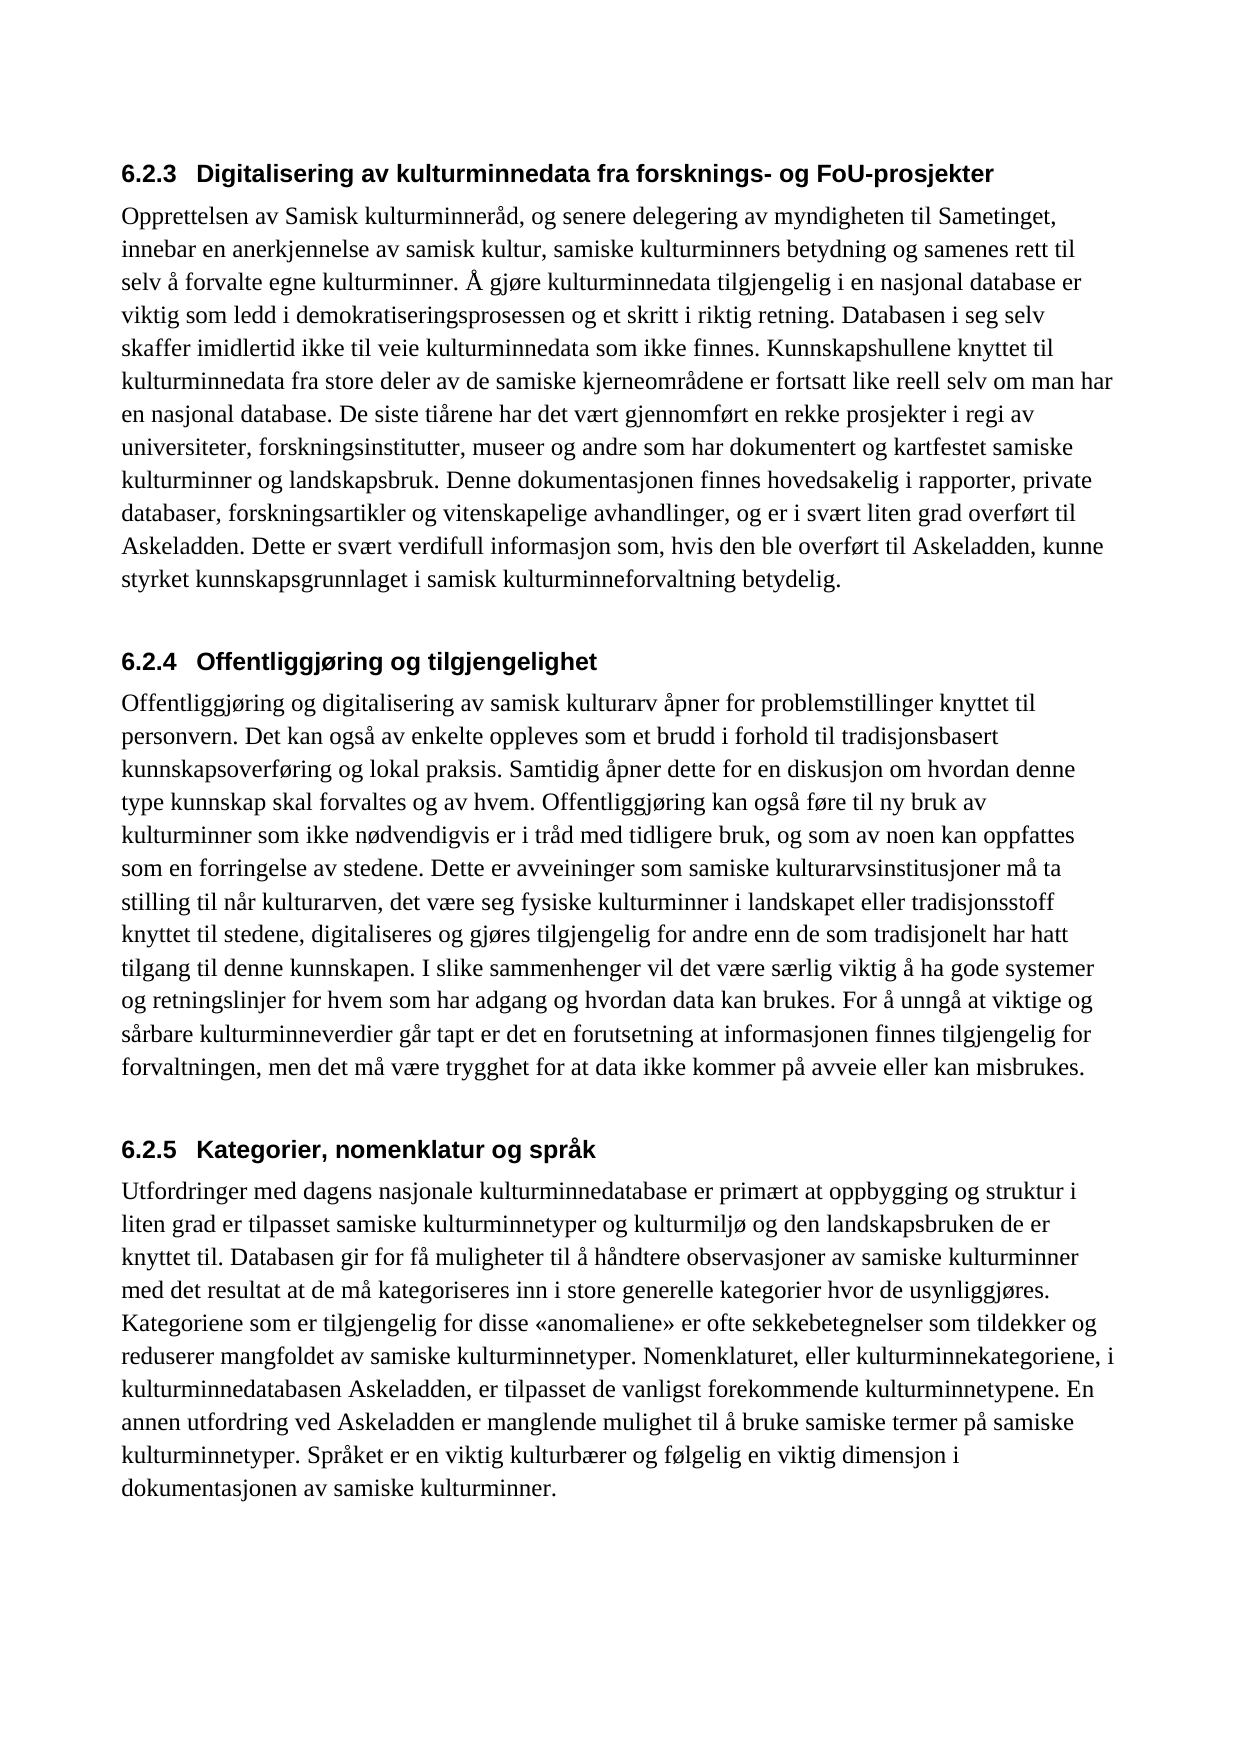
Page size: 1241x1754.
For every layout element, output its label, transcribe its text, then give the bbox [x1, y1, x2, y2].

text Utfordringer med dagens nasjonale kulturminnedatabase er primært at oppbygging og struktur i liten grad er tilpasset samiske kulturminnetyper og kulturmiljø og den landskapsbruken de er knyttet til. Databasen gir for få muligheter til å håndtere observasjoner av samiske kulturminner med det resultat at de må kategoriseres inn i store generelle kategorier hvor de usynliggjøres. Kategoriene som er tilgjengelig for disse «anomaliene» er ofte sekkebetegnelser som tildekker og reduserer mangfoldet av samiske kulturminnetyper. Nomenklaturet, eller kulturminnekategoriene, i kulturminnedatabasen Askeladden, er tilpasset de vanligst forekommende kulturminnetypene. En annen utfordring ved Askeladden er manglende mulighet til å bruke samiske termer på samiske kulturminnetyper. Språket er en viktig kulturbærer og følgelig en viktig dimensjon i dokumentasjonen av samiske kulturminner. [121, 1176, 1119, 1502]
subtitle Kategorier, nomenklatur og språk [121, 1135, 1119, 1163]
text Opprettelsen av Samisk kulturminneråd, og senere delegering av myndigheten til Sametinget, innebar en anerkjennelse av samisk kultur, samiske kulturminners betydning og samenes rett til selv å forvalte egne kulturminner. Å gjøre kulturminnedata tilgjengelig i en nasjonal database er viktig som ledd i demokratiseringsprosessen og et skritt i riktig retning. Databasen i seg selv skaffer imidlertid ikke til veie kulturminnedata som ikke finnes. Kunnskapshullene knyttet til kulturminnedata fra store deler av de samiske kjerneområdene er fortsatt like reell selv om man har en nasjonal database. De siste tiårene har det vært gjennomført en rekke prosjekter i regi av universiteter, forskningsinstitutter, museer og andre som har dokumentert og kartfestet samiske kulturminner og landskapsbruk. Denne dokumentasjonen finnes hovedsakelig i rapporter, private databaser, forskningsartikler og vitenskapelige avhandlinger, og er i svært liten grad overført til Askeladden. Dette er svært verdifull informasjon som, hvis den ble overført til Askeladden, kunne styrket kunnskapsgrunnlaget i samisk kulturminneforvaltning betydelig. [121, 201, 1119, 593]
subtitle Offentliggjøring og tilgjengelighet [121, 647, 1119, 676]
text Offentliggjøring og digitalisering av samisk kulturarv åpner for problemstillinger knyttet til personvern. Det kan også av enkelte oppleves som et brudd i forhold til tradisjonsbasert kunnskapsoverføring og lokal praksis. Samtidig åpner dette for en diskusjon om hvordan denne type kunnskap skal forvaltes og av hvem. Offentliggjøring kan også føre til ny bruk av kulturminner som ikke nødvendigvis er i tråd med tidligere bruk, og som av noen kan oppfattes som en forringelse av stedene. Dette er avveininger som samiske kulturarvsinstitusjoner må ta stilling til når kulturarven, det være seg fysiske kulturminner i landskapet eller tradisjonsstoff knyttet til stedene, digitaliseres og gjøres tilgjengelig for andre enn de som tradisjonelt har hatt tilgang til denne kunnskapen. I slike sammenhenger vil det være særlig viktig å ha gode systemer og retningslinjer for hvem som har adgang og hvordan data kan brukes. For å unngå at viktige og sårbare kulturminneverdier går tapt er det en forutsetning at informasjonen finnes tilgjengelig for forvaltningen, men det må være trygghet for at data ikke kommer på avveie eller kan misbrukes. [121, 688, 1119, 1080]
subtitle Digitalisering av kulturminnedata fra forsknings- og FoU-prosjekter [121, 159, 1119, 188]
